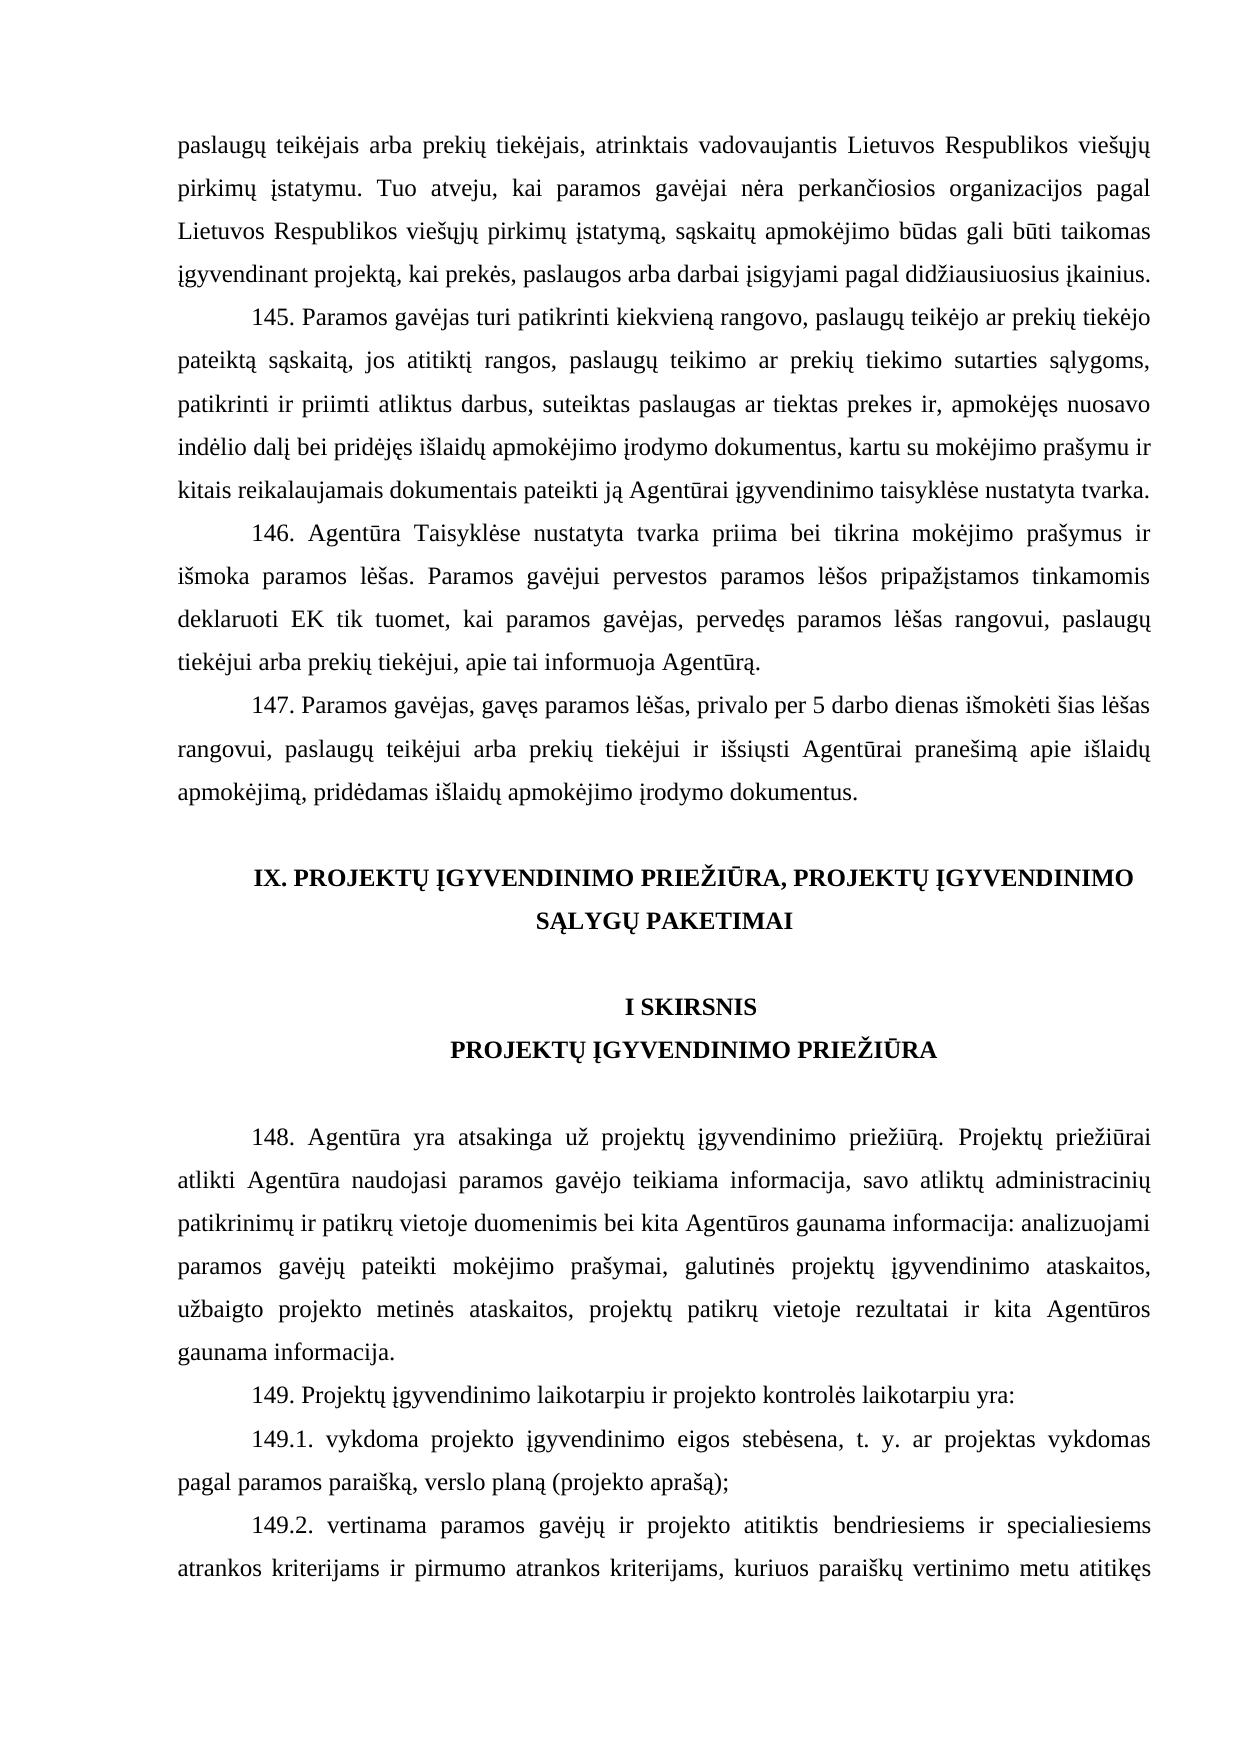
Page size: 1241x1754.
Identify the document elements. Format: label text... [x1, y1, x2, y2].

text 149. Projektų įgyvendinimo laikotarpiu ir projekto kontrolės laikotarpiu yra: [177, 1381, 1152, 1409]
text paslaugų teikėjais arba prekių tiekėjais, atrinktais vadovaujantis Lietuvos Respublikos viešųjų pirkimų įstatymu. Tuo atveju, kai paramos gavėjai nėra perkančiosios organizacijos pagal Lietuvos Respublikos viešųjų pirkimų įstatymą, sąskaitų apmokėjimo būdas gali būti taikomas įgyvendinant projektą, kai prekės, paslaugos arba darbai įsigyjami pagal didžiausiuosius įkainius. [177, 130, 1152, 288]
text 145. Paramos gavėjas turi patikrinti kiekvieną rangovo, paslaugų teikėjo ar prekių tiekėjo pateiktą sąskaitą, jos atitiktį rangos, paslaugų teikimo ar prekių tiekimo sutarties sąlygoms, patikrinti ir priimti atliktus darbus, suteiktas paslaugas ar tiektas prekes ir, apmokėjęs nuosavo indėlio dalį bei pridėjęs išlaidų apmokėjimo įrodymo dokumentus, kartu su mokėjimo prašymu ir kitais reikalaujamais dokumentais pateikti ją Agentūrai įgyvendinimo taisyklėse nustatyta tvarka. [177, 302, 1152, 504]
text PROJEKTŲ ĮGYVENDINIMO PRIEŽIŪRA [177, 1036, 1152, 1064]
text iX. Projektų įgyvendinimo pRIEŽIŪRA, Projektų ĮGYVENDINIMO SĄLYGŲ paketimai [177, 863, 1152, 935]
text 147. Paramos gavėjas, gavęs paramos lėšas, privalo per 5 darbo dienas išmokėti šias lėšas rangovui, paslaugų teikėjui arba prekių tiekėjui ir išsiųsti Agentūrai pranešimą apie išlaidų apmokėjimą, pridėdamas išlaidų apmokėjimo įrodymo dokumentus. [177, 691, 1152, 806]
text 149.1. vykdoma projekto įgyvendinimo eigos stebėsena, t. y. ar projektas vykdomas pagal paramos paraišką, verslo planą (projekto aprašą); [177, 1424, 1152, 1496]
text 149.2. vertinama paramos gavėjų ir projekto atitiktis bendriesiems ir specialiesiems atrankos kriterijams ir pirmumo atrankos kriterijams, kuriuos paraiškų vertinimo metu atitikęs [177, 1510, 1152, 1582]
text 148. Agentūra yra atsakinga už projektų įgyvendinimo priežiūrą. Projektų priežiūrai atlikti Agentūra naudojasi paramos gavėjo teikiama informacija, savo atliktų administracinių patikrinimų ir patikrų vietoje duomenimis bei kita Agentūros gaunama informacija: analizuojami paramos gavėjų pateikti mokėjimo prašymai, galutinės projektų įgyvendinimo ataskaitos, užbaigto projekto metinės ataskaitos, projektų patikrų vietoje rezultatai ir kita Agentūros gaunama informacija. [177, 1122, 1152, 1366]
text I SKIRSNIS [177, 992, 1152, 1021]
text 146. Agentūra Taisyklėse nustatyta tvarka priima bei tikrina mokėjimo prašymus ir išmoka paramos lėšas. Paramos gavėjui pervestos paramos lėšos pripažįstamos tinkamomis deklaruoti EK tik tuomet, kai paramos gavėjas, pervedęs paramos lėšas rangovui, paslaugų tiekėjui arba prekių tiekėjui, apie tai informuoja Agentūrą. [177, 518, 1152, 676]
